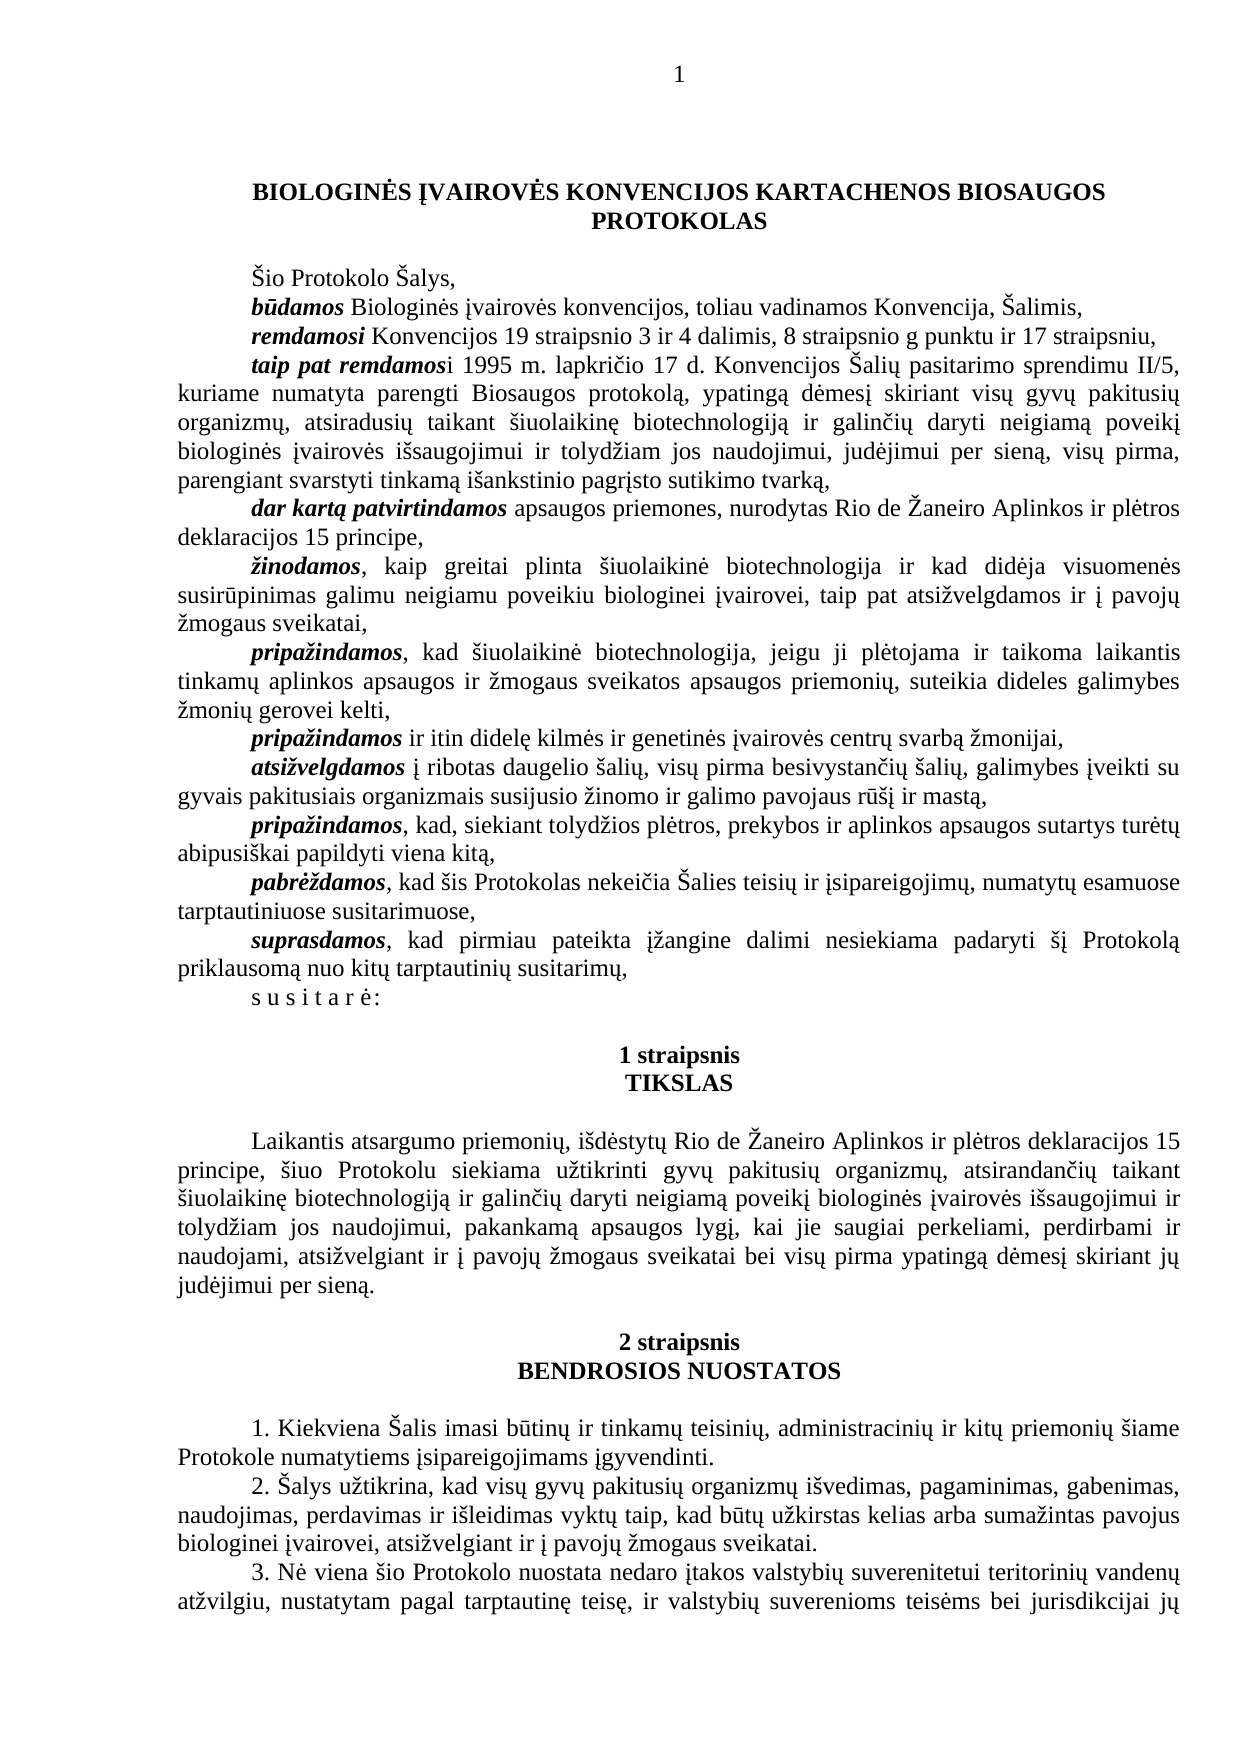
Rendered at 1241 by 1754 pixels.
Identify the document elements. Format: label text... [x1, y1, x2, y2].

text būdamos Biologinės įvairovės konvencijos, toliau vadinamos Konvencija, Šalimis, [177, 292, 1181, 321]
text TIKSLAS [177, 1068, 1181, 1097]
text pabrėždamos, kad šis Protokolas nekeičia Šalies teisių ir įsipareigojimų, numatytų esamuose tarptautiniuose susitarimuose, [177, 867, 1181, 925]
text taip pat remdamosi 1995 m. lapkričio 17 d. Konvencijos Šalių pasitarimo sprendimu II/5, kuriame numatyta parengti Biosaugos protokolą, ypatingą dėmesį skiriant visų gyvų pakitusių organizmų, atsiradusių taikant šiuolaikinę biotechnologiją ir galinčių daryti neigiamą poveikį biologinės įvairovės išsaugojimui ir tolydžiam jos naudojimui, judėjimui per sieną, visų pirma, parengiant svarstyti tinkamą išankstinio pagrįsto sutikimo tvarką, [177, 350, 1181, 493]
text 2 straipsnis [177, 1327, 1181, 1356]
text Laikantis atsargumo priemonių, išdėstytų Rio de Žaneiro Aplinkos ir plėtros deklaracijos 15 principe, šiuo Protokolu siekiama užtikrinti gyvų pakitusių organizmų, atsirandančių taikant šiuolaikinę biotechnologiją ir galinčių daryti neigiamą poveikį biologinės įvairovės išsaugojimui ir tolydžiam jos naudojimui, pakankamą apsaugos lygį, kai jie saugiai perkeliami, perdirbami ir naudojami, atsižvelgiant ir į pavojų žmogaus sveikatai bei visų pirma ypatingą dėmesį skiriant jų judėjimui per sieną. [177, 1126, 1181, 1298]
text dar kartą patvirtindamos apsaugos priemones, nurodytas Rio de Žaneiro Aplinkos ir plėtros deklaracijos 15 principe, [177, 493, 1181, 551]
text pripažindamos, kad, siekiant tolydžios plėtros, prekybos ir aplinkos apsaugos sutartys turėtų abipusiškai papildyti viena kitą, [177, 810, 1181, 867]
text BENDROSIOS NUOSTATOS [177, 1356, 1181, 1385]
text pripažindamos ir itin didelę kilmės ir genetinės įvairovės centrų svarbą žmonijai, [177, 723, 1181, 752]
text pripažindamos, kad šiuolaikinė biotechnologija, jeigu ji plėtojama ir taikoma laikantis tinkamų aplinkos apsaugos ir žmogaus sveikatos apsaugos priemonių, suteikia dideles galimybes žmonių gerovei kelti, [177, 637, 1181, 723]
text Šio Protokolo Šalys, [177, 263, 1181, 292]
text Biologinės įvairovės konvencijos Kartachenos biosaugos protokolas [177, 177, 1181, 235]
text 2. Šalys užtikrina, kad visų gyvų pakitusių organizmų išvedimas, pagaminimas, gabenimas, naudojimas, perdavimas ir išleidimas vyktų taip, kad būtų užkirstas kelias arba sumažintas pavojus biologinei įvairovei, atsižvelgiant ir į pavojų žmogaus sveikatai. [177, 1471, 1181, 1557]
text atsižvelgdamos į ribotas daugelio šalių, visų pirma besivystančių šalių, galimybes įveikti su gyvais pakitusiais organizmais susijusio žinomo ir galimo pavojaus rūšį ir mastą, [177, 752, 1181, 810]
text žinodamos, kaip greitai plinta šiuolaikinė biotechnologija ir kad didėja visuomenės susirūpinimas galimu neigiamu poveikiu biologinei įvairovei, taip pat atsižvelgdamos ir į pavojų žmogaus sveikatai, [177, 551, 1181, 637]
text 1. Kiekviena Šalis imasi būtinų ir tinkamų teisinių, administracinių ir kitų priemonių šiame Protokole numatytiems įsipareigojimams įgyvendinti. [177, 1413, 1181, 1471]
text suprasdamos, kad pirmiau pateikta įžangine dalimi nesiekiama padaryti šį Protokolą priklausomą nuo kitų tarptautinių susitarimų, [177, 925, 1181, 982]
text 3. Nė viena šio Protokolo nuostata nedaro įtakos valstybių suverenitetui teritorinių vandenų atžvilgiu, nustatytam pagal tarptautinę teisę, ir valstybių suverenioms teisėms bei jurisdikcijai jų [177, 1557, 1181, 1615]
text 1 straipsnis [177, 1040, 1181, 1068]
text remdamosi Konvencijos 19 straipsnio 3 ir 4 dalimis, 8 straipsnio g punktu ir 17 straipsniu, [177, 321, 1181, 350]
text susitarė: [177, 982, 1181, 1011]
